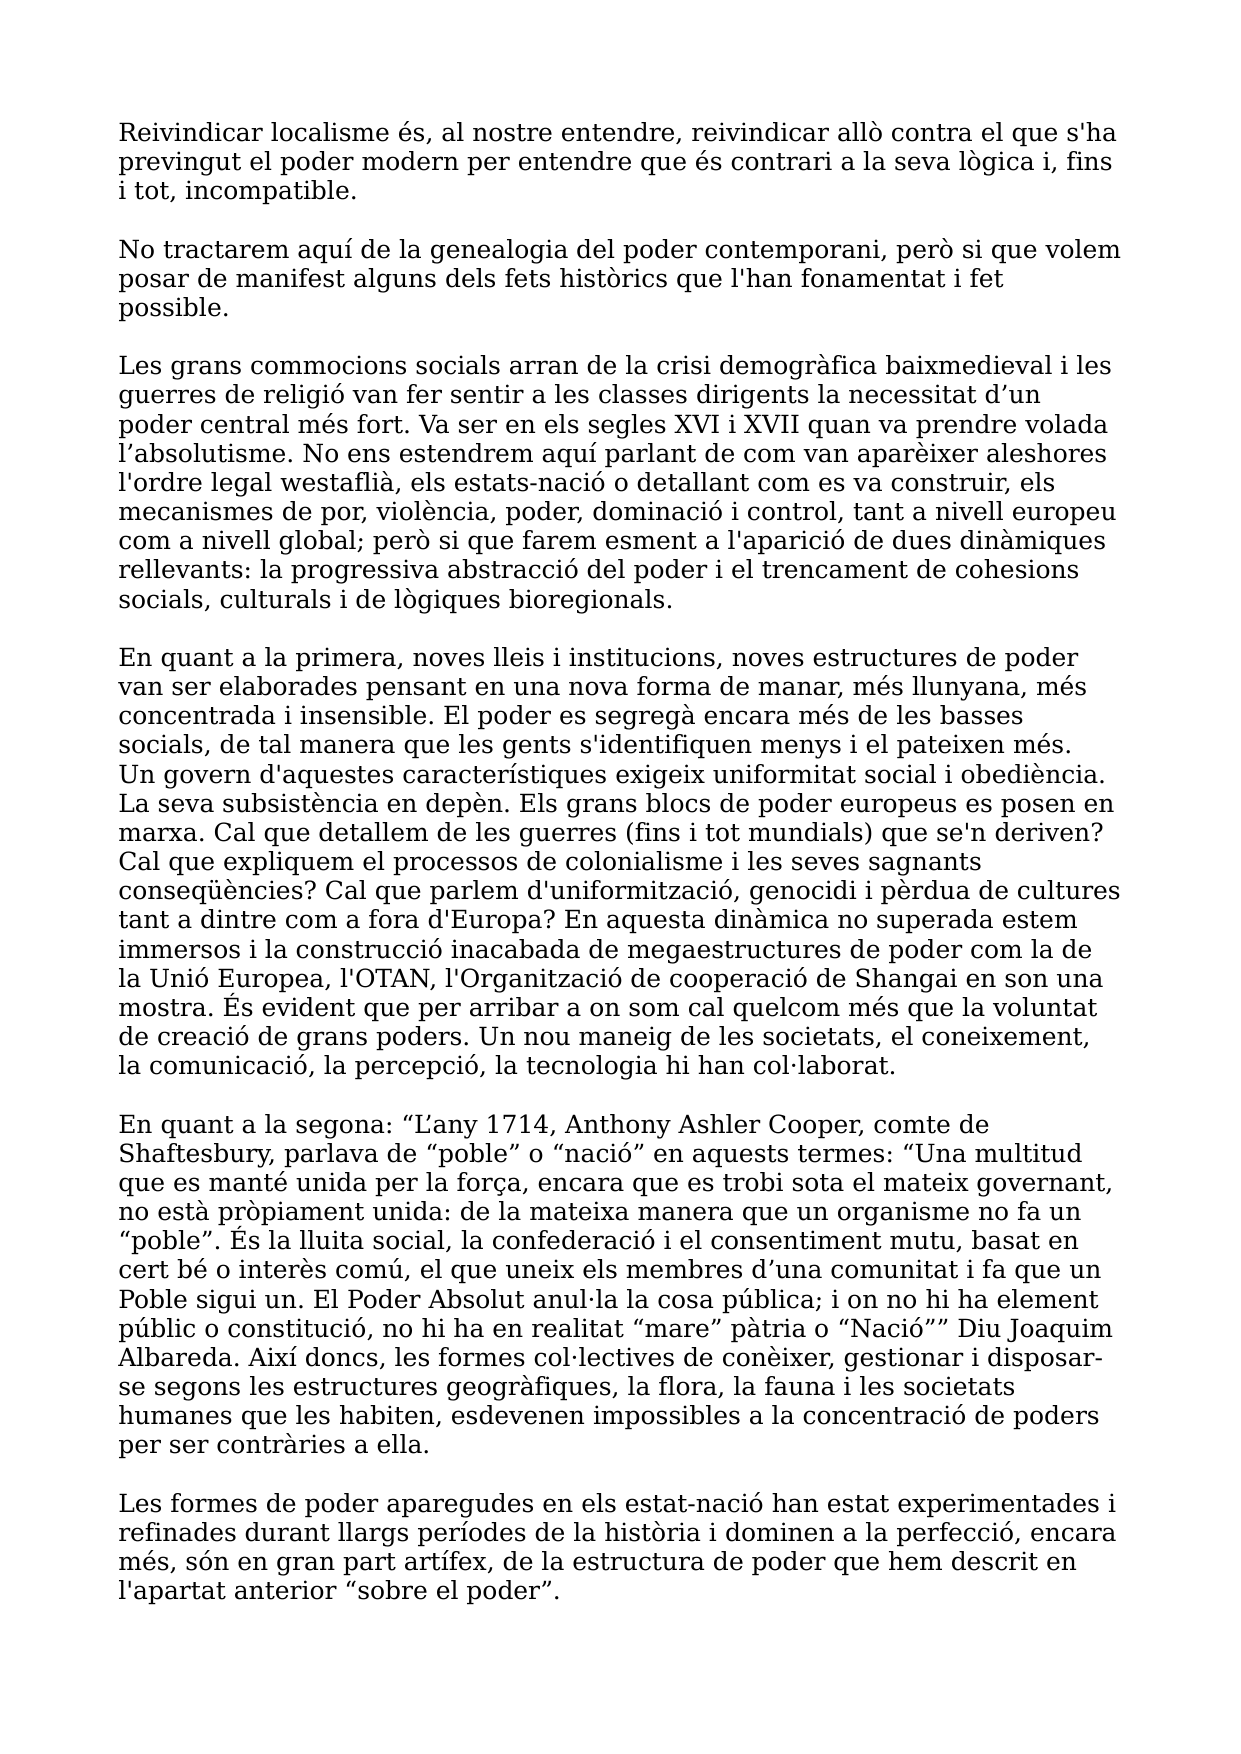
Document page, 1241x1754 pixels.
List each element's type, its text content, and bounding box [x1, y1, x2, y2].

text No tractarem aquí de la genealogia del poder contemporani, però si que volem posar de manifest alguns dels fets històrics que l'han fonamentat i fet possible. [118, 235, 1122, 322]
text En quant a la primera, noves lleis i institucions, noves estructures de poder van ser elaborades pensant en una nova forma de manar, més llunyana, més concentrada i insensible. El poder es segregà encara més de les basses socials, de tal manera que les gents s'identifiquen menys i el pateixen més. Un govern d'aquestes característiques exigeix uniformitat social i obediència. La seva subsistència en depèn. Els grans blocs de poder europeus es posen en marxa. Cal que detallem de les guerres (fins i tot mundials) que se'n deriven? Cal que expliquem el processos de colonialisme i les seves sagnants conseqüències? Cal que parlem d'uniformització, genocidi i pèrdua de cultures tant a dintre com a fora d'Europa? En aquesta dinàmica no superada estem immersos i la construcció inacabada de megaestructures de poder com la de la Unió Europea, l'OTAN, l'Organització de cooperació de Shangai en son una mostra. És evident que per arribar a on som cal quelcom més que la voluntat de creació de grans poders. Un nou maneig de les societats, el coneixement, la comunicació, la percepció, la tecnologia hi han col·laborat. [118, 643, 1122, 1081]
text Les grans commocions socials arran de la crisi demogràfica baixmedieval i les guerres de religió van fer sentir a les classes dirigents la necessitat d’un poder central més fort. Va ser en els segles XVI i XVII quan va prendre volada l’absolutisme. No ens estendrem aquí parlant de com van aparèixer aleshores l'ordre legal westaflià, els estats-nació o detallant com es va construir, els mecanismes de por, violència, poder, dominació i control, tant a nivell europeu com a nivell global; però si que farem esment a l'aparició de dues dinàmiques rellevants: la progressiva abstracció del poder i el trencament de cohesions socials, culturals i de lògiques bioregionals. [118, 351, 1122, 614]
text Reivindicar localisme és, al nostre entendre, reivindicar allò contra el que s'ha previngut el poder modern per entendre que és contrari a la seva lògica i, fins i tot, incompatible. [118, 118, 1122, 206]
text Les formes de poder aparegudes en els estat-nació han estat experimentades i refinades durant llargs períodes de la història i dominen a la perfecció, encara més, són en gran part artífex, de la estructura de poder que hem descrit en l'apartat anterior “sobre el poder”. [118, 1489, 1122, 1606]
text En quant a la segona: “L’any 1714, Anthony Ashler Cooper, comte de Shaftesbury, parlava de “poble” o “nació” en aquests termes: “Una multitud que es manté unida per la força, encara que es trobi sota el mateix governant, no està pròpiament unida: de la mateixa manera que un organisme no fa un “poble”. És la lluita social, la confederació i el consentiment mutu, basat en cert bé o interès comú, el que uneix els membres d’una comunitat i fa que un Poble sigui un. El Poder Absolut anul·la la cosa pública; i on no hi ha element públic o constitució, no hi ha en realitat “mare” pàtria o “Nació”” Diu Joaquim Albareda. Així doncs, les formes col·lectives de conèixer, gestionar i disposar-se segons les estructures geogràfiques, la flora, la fauna i les societats humanes que les habiten, esdevenen impossibles a la concentració de poders per ser contràries a ella. [118, 1110, 1122, 1460]
